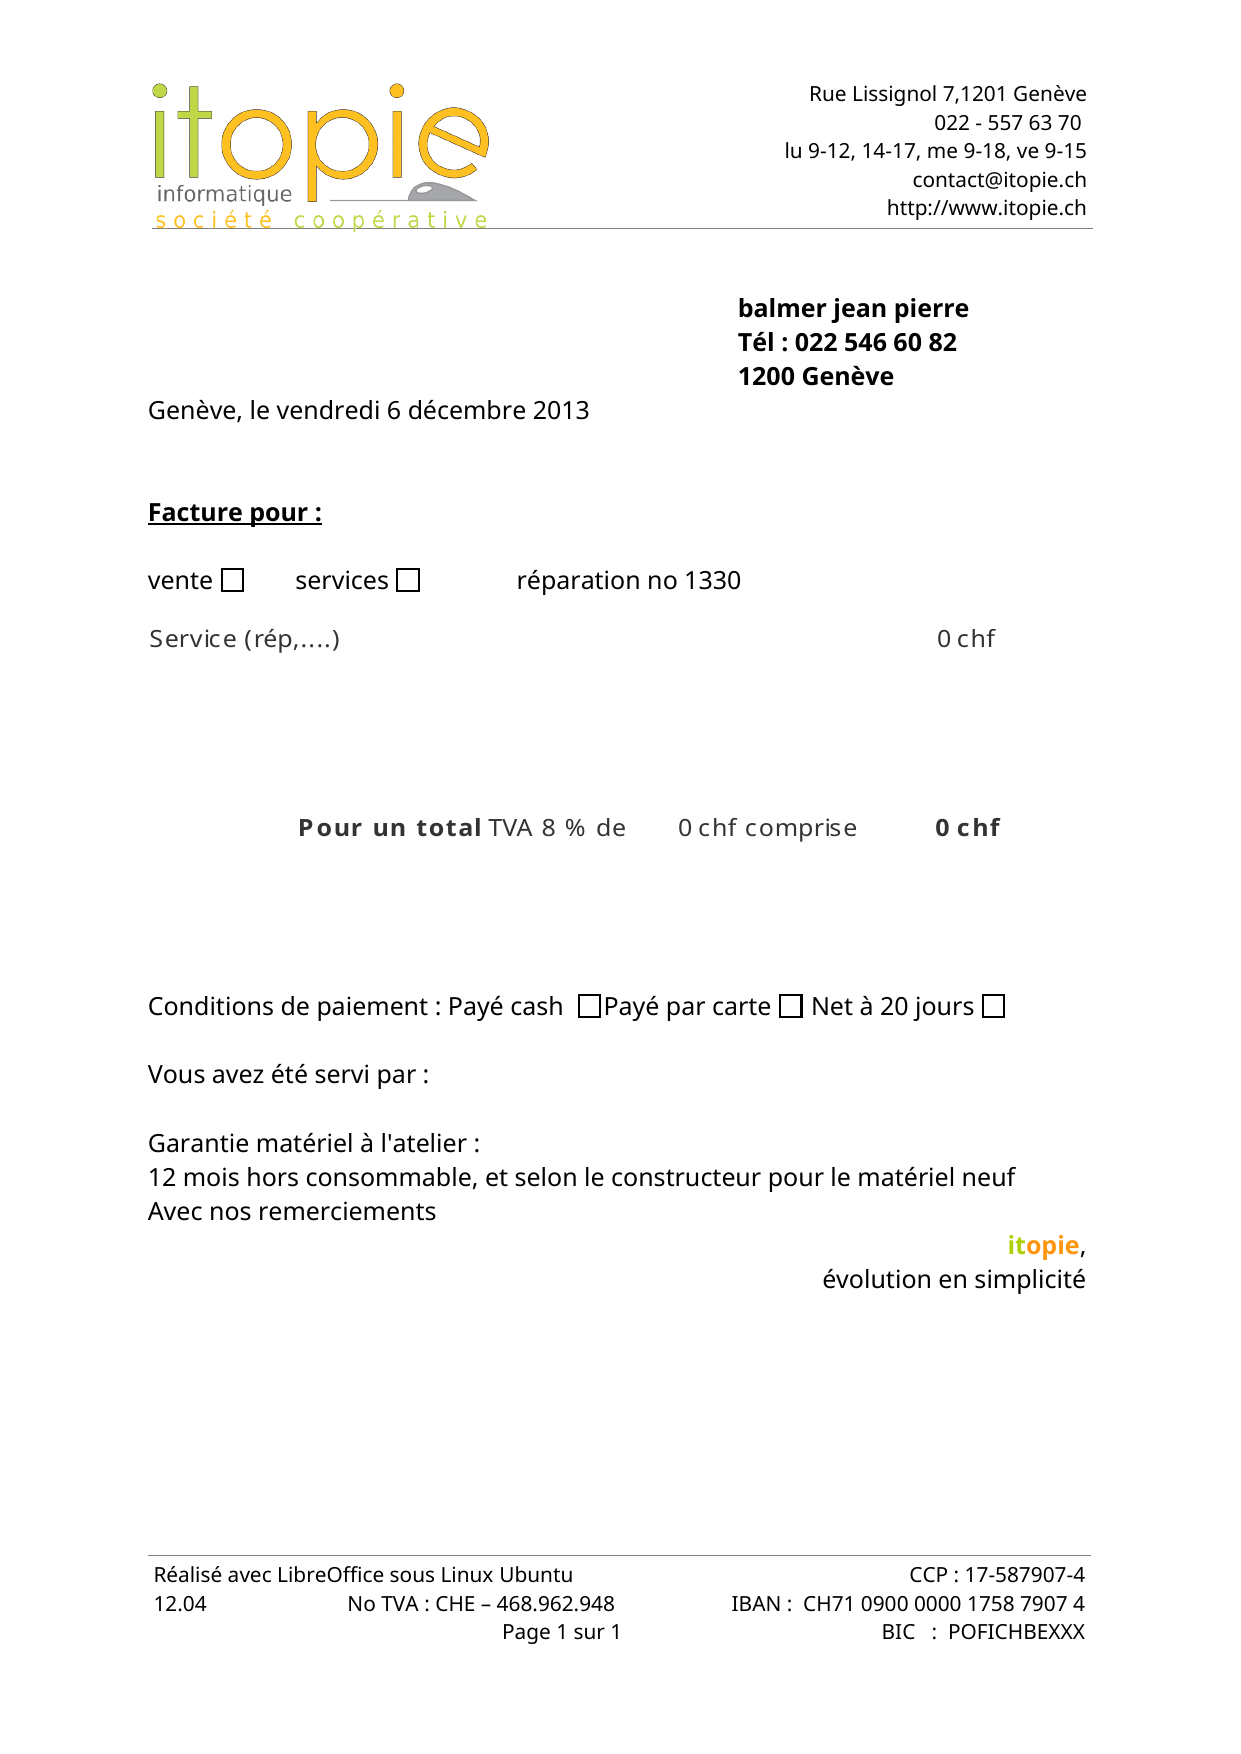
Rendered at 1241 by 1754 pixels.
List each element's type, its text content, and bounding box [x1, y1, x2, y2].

picture [138, 72, 500, 244]
text vente services réparation no 1330 [148, 563, 1093, 597]
text évolution en simplicité [148, 1262, 1093, 1296]
text Genève, le vendredi 6 décembre 2013 [148, 392, 1093, 427]
text balmer jean pierre [148, 290, 1093, 324]
text itopie, [148, 1227, 1093, 1262]
text 12 mois hors consommable, et selon le constructeur pour le matériel neuf [148, 1159, 1093, 1193]
text Facture pour : [148, 495, 1093, 529]
text 1200 Genève [148, 358, 1093, 392]
text Tél : 022 546 60 82 [148, 324, 1093, 358]
text Avec nos remerciements [148, 1193, 1093, 1227]
text Conditions de paiement : Payé cash Payé par carte Net à 20 jours [148, 989, 1093, 1023]
text Garantie matériel à l'atelier : [148, 1125, 1093, 1159]
text Vous avez été servi par : [148, 1057, 1093, 1091]
